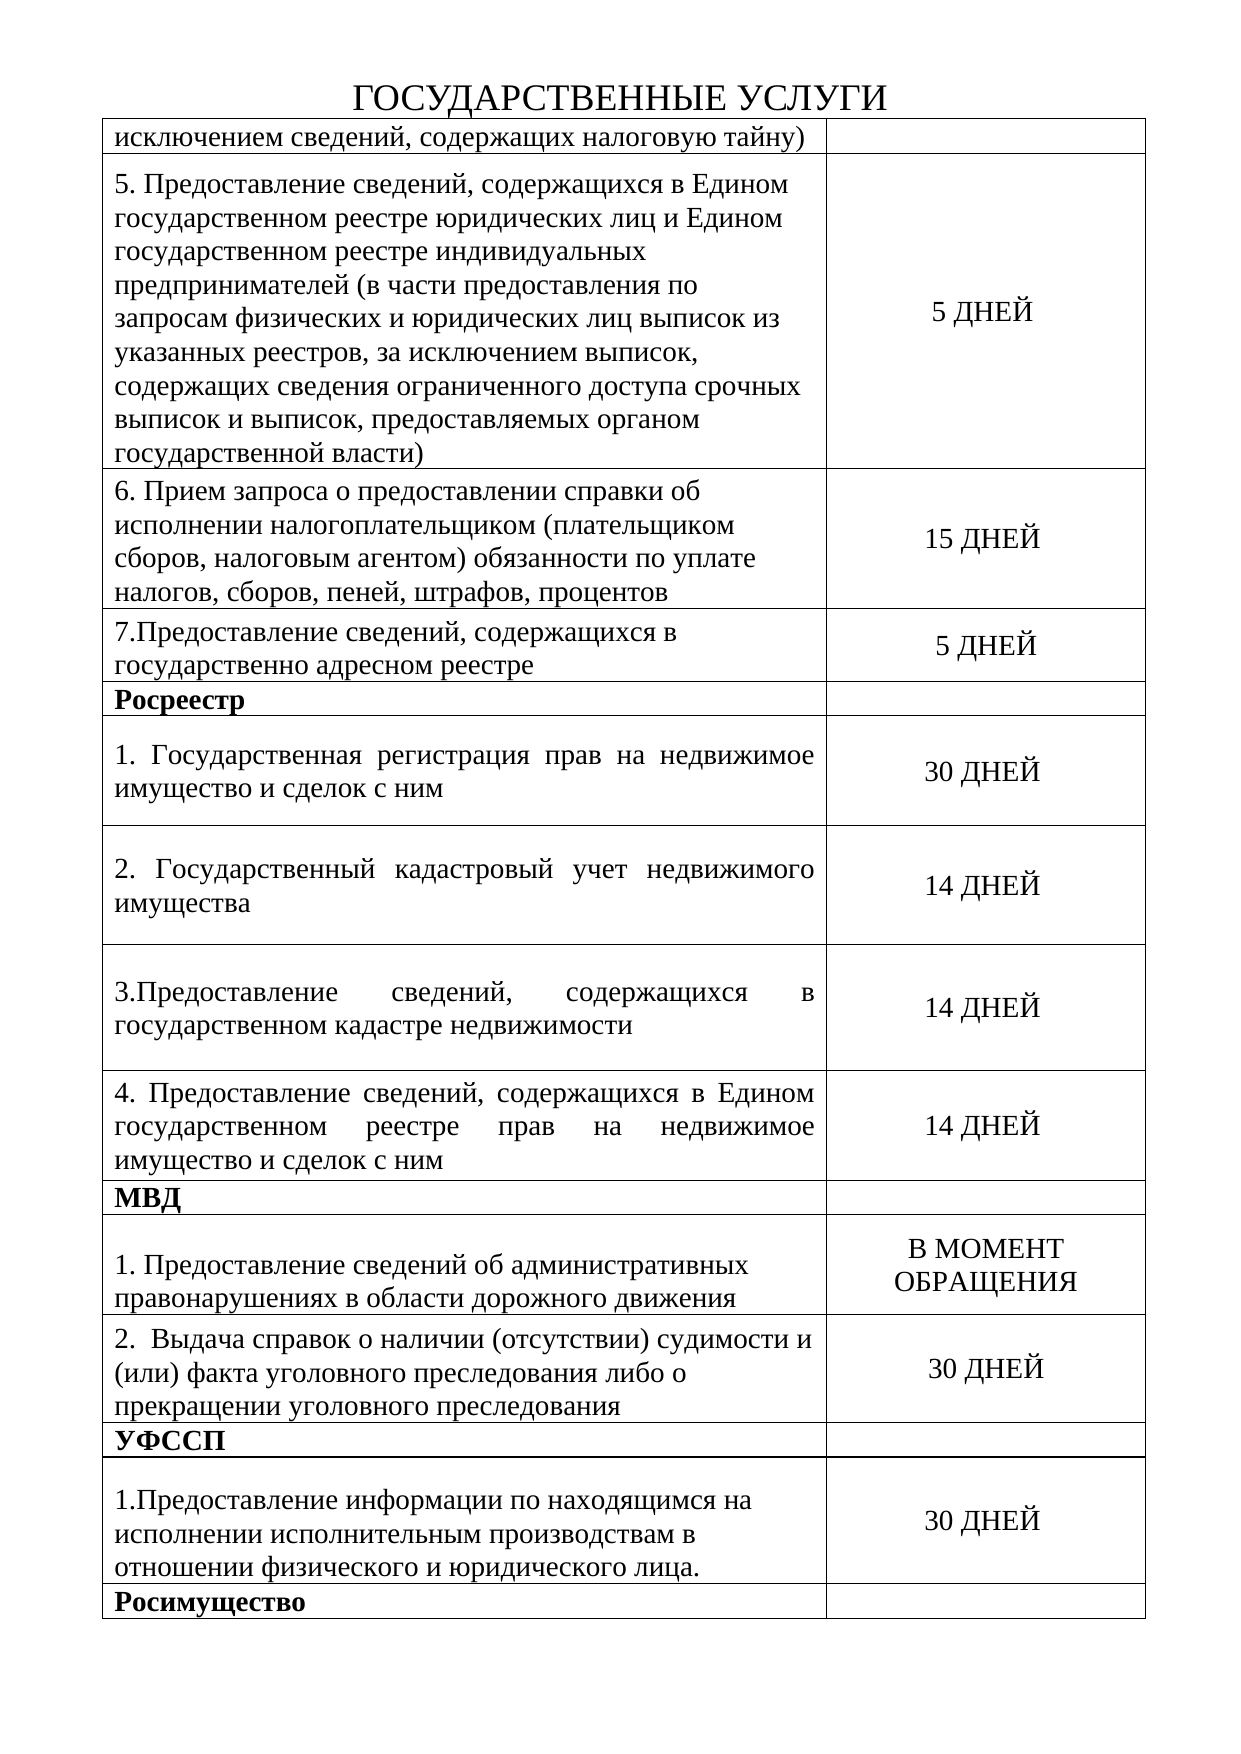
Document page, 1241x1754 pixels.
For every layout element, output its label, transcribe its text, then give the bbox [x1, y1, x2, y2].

table_cell 1. Предоставление сведений об административных правонарушениях в области дорожного движения [103, 1215, 826, 1314]
table_cell [827, 682, 1145, 715]
table_cell 7.Предоставление сведений, содержащихся в государственно адресном реестре [103, 609, 826, 681]
table_cell 5 ДНЕЙ [827, 154, 1145, 468]
table_cell 14 ДНЕЙ [827, 945, 1145, 1070]
table_cell исключением сведений, содержащих налоговую тайну) [103, 119, 826, 153]
table_cell МВД [103, 1181, 826, 1214]
table_cell [827, 119, 1145, 153]
table_cell Росимущество [103, 1584, 826, 1618]
table_cell В МОМЕНТ ОБРАЩЕНИЯ [827, 1215, 1145, 1314]
table_cell 2. Выдача справок о наличии (отсутствии) судимости и (или) факта уголовного преследования либо о прекращении уголовного преследования [103, 1315, 826, 1422]
table_cell [827, 1584, 1145, 1618]
table_cell 2. Государственный кадастровый учет недвижимого имущества [103, 826, 826, 943]
table_cell 5. Предоставление сведений, содержащихся в Едином государственном реестре юридических лиц и Едином государственном реестре индивидуальных предпринимателей (в части предоставления по запросам физических и юридических лиц выписок из указанных реестров, за исключением выписок, содержащих сведения ограниченного доступа срочных выписок и выписок, предоставляемых органом государственной власти) [103, 154, 826, 468]
table_cell УФССП [103, 1423, 826, 1456]
table_cell [827, 1423, 1145, 1456]
table_cell 4. Предоставление сведений, содержащихся в Едином государственном реестре прав на недвижимое имущество и сделок с ним [103, 1071, 826, 1179]
table_cell 30 ДНЕЙ [827, 1458, 1145, 1583]
table_cell 6. Прием запроса о предоставлении справки об исполнении налогоплательщиком (плательщиком сборов, налоговым агентом) обязанности по уплате налогов, сборов, пеней, штрафов, процентов [103, 469, 826, 607]
table_cell 14 ДНЕЙ [827, 1071, 1145, 1179]
table_cell 30 ДНЕЙ [827, 716, 1145, 825]
table_cell 15 ДНЕЙ [827, 469, 1145, 607]
table_cell 14 ДНЕЙ [827, 826, 1145, 943]
table_cell 5 ДНЕЙ [827, 609, 1145, 681]
table_cell Росреестр [103, 682, 826, 715]
table_cell 1. Государственная регистрация прав на недвижимое имущество и сделок с ним [103, 716, 826, 825]
table_cell 30 ДНЕЙ [827, 1315, 1145, 1422]
table_cell 3.Предоставление сведений, содержащихся в государственном кадастре недвижимости [103, 945, 826, 1070]
table_cell 1.Предоставление информации по находящимся на исполнении исполнительным производствам в отношении физического и юридического лица. [103, 1458, 826, 1583]
table_cell [827, 1181, 1145, 1214]
